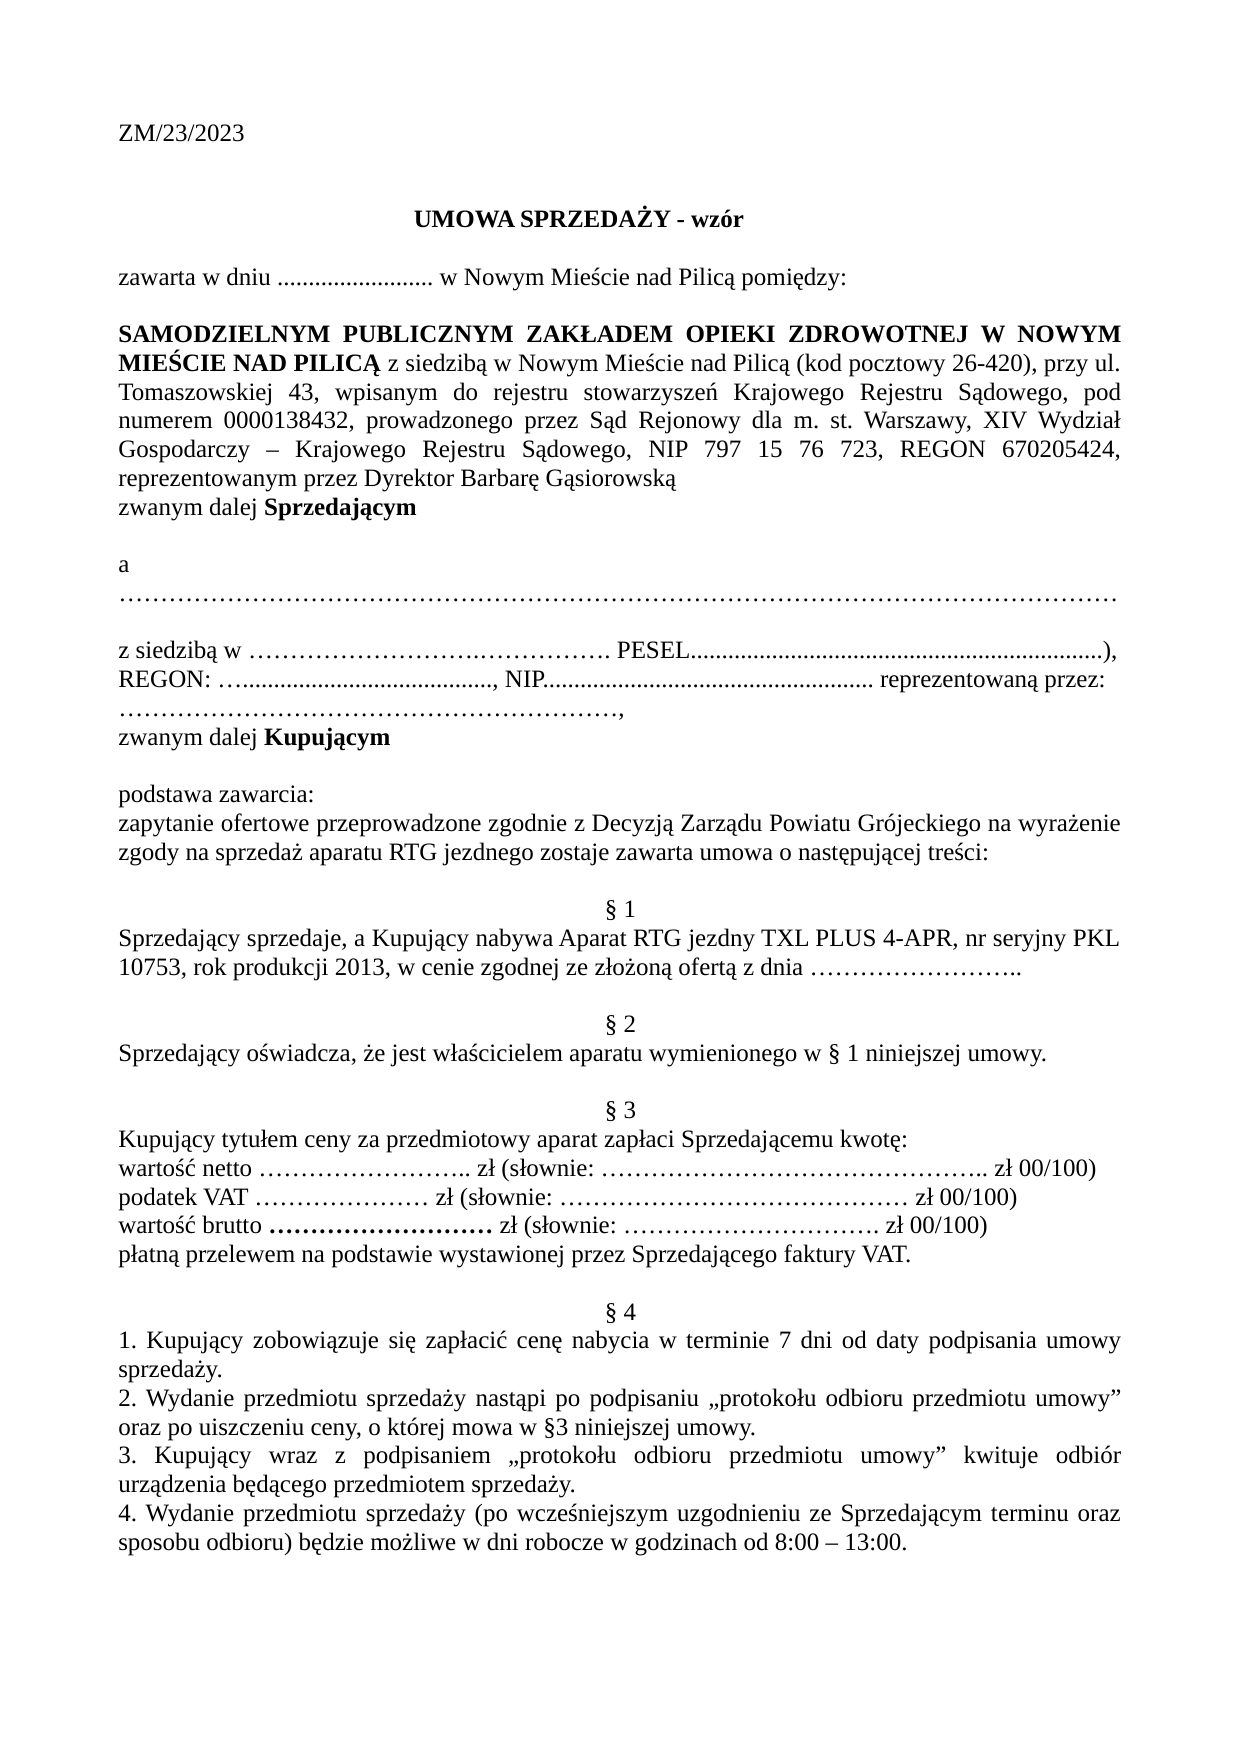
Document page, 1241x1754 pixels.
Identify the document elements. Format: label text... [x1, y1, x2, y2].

text zawarta w dniu ......................... w Nowym Mieście nad Pilicą pomiędzy: [118, 262, 1122, 291]
text ZM/23/2023 [118, 118, 1122, 147]
text § 1 [118, 894, 1122, 923]
text 3. Kupujący wraz z podpisaniem „protokołu odbioru przedmiotu umowy” kwituje odbiór urządzenia będącego przedmiotem sprzedaży. [118, 1441, 1122, 1498]
text wartość brutto ……………………… zł (słownie: …………………………. zł 00/100) [118, 1211, 1122, 1239]
text podatek VAT ………………… zł (słownie: …………………………………… zł 00/100) [118, 1182, 1122, 1211]
text wartość netto …………………….. zł (słownie: ……………………………………….. zł 00/100) [118, 1153, 1122, 1182]
text § 2 [118, 1009, 1122, 1038]
text Sprzedający sprzedaje, a Kupujący nabywa Aparat RTG jezdny TXL PLUS 4-APR, nr seryjny PKL 10753, rok produkcji 2013, w cenie zgodnej ze złożoną ofertą z dnia …………………….. [118, 923, 1122, 981]
text a [118, 549, 1122, 578]
text płatną przelewem na podstawie wystawionej przez Sprzedającego faktury VAT. [118, 1239, 1122, 1268]
text ……………………………………………………, [118, 693, 1122, 722]
text podstawa zawarcia: [118, 779, 1122, 808]
text 2. Wydanie przedmiotu sprzedaży nastąpi po podpisaniu „protokołu odbioru przedmiotu umowy” oraz po uiszczeniu ceny, o której mowa w §3 niniejszej umowy. [118, 1383, 1122, 1441]
text § 3 [118, 1096, 1122, 1124]
text Kupujący tytułem ceny za przedmiotowy aparat zapłaci Sprzedającemu kwotę: [118, 1124, 1122, 1153]
text REGON: …........................................, NIP..................................................... reprezentowaną przez: [118, 664, 1122, 693]
text SAMODZIELNYM PUBLICZNYM ZAKŁADEM OPIEKI ZDROWOTNEJ W NOWYM MIEŚCIE NAD PILICĄ z siedzibą w Nowym Mieście nad Pilicą (kod pocztowy 26-420), przy ul. Tomaszowskiej 43, wpisanym do rejestru stowarzyszeń Krajowego Rejestru Sądowego, pod numerem 0000138432, prowadzonego przez Sąd Rejonowy dla m. st. Warszawy, XIV Wydział Gospodarczy – Krajowego Rejestru Sądowego, NIP 797 15 76 723, REGON 670205424, reprezentowanym przez Dyrektor Barbarę Gąsiorowską [118, 319, 1122, 492]
text zapytanie ofertowe przeprowadzone zgodnie z Decyzją Zarządu Powiatu Grójeckiego na wyrażenie zgody na sprzedaż aparatu RTG jezdnego zostaje zawarta umowa o następującej treści: [118, 808, 1122, 866]
text § 4 [118, 1297, 1122, 1326]
text 1. Kupujący zobowiązuje się zapłacić cenę nabycia w terminie 7 dni od daty podpisania umowy sprzedaży. [118, 1326, 1122, 1383]
text zwanym dalej Kupującym [118, 722, 1122, 751]
text ………………………………………………………………………………………………………… z siedzibą w ……………………….……………. PESEL..................................................................), [118, 578, 1122, 664]
text UMOWA SPRZEDAŻY - wzór [118, 204, 1122, 233]
text 4. Wydanie przedmiotu sprzedaży (po wcześniejszym uzgodnieniu ze Sprzedającym terminu oraz sposobu odbioru) będzie możliwe w dni robocze w godzinach od 8:00 – 13:00. [118, 1498, 1122, 1556]
text zwanym dalej Sprzedającym [118, 492, 1122, 521]
text Sprzedający oświadcza, że jest właścicielem aparatu wymienionego w § 1 niniejszej umowy. [118, 1038, 1122, 1067]
